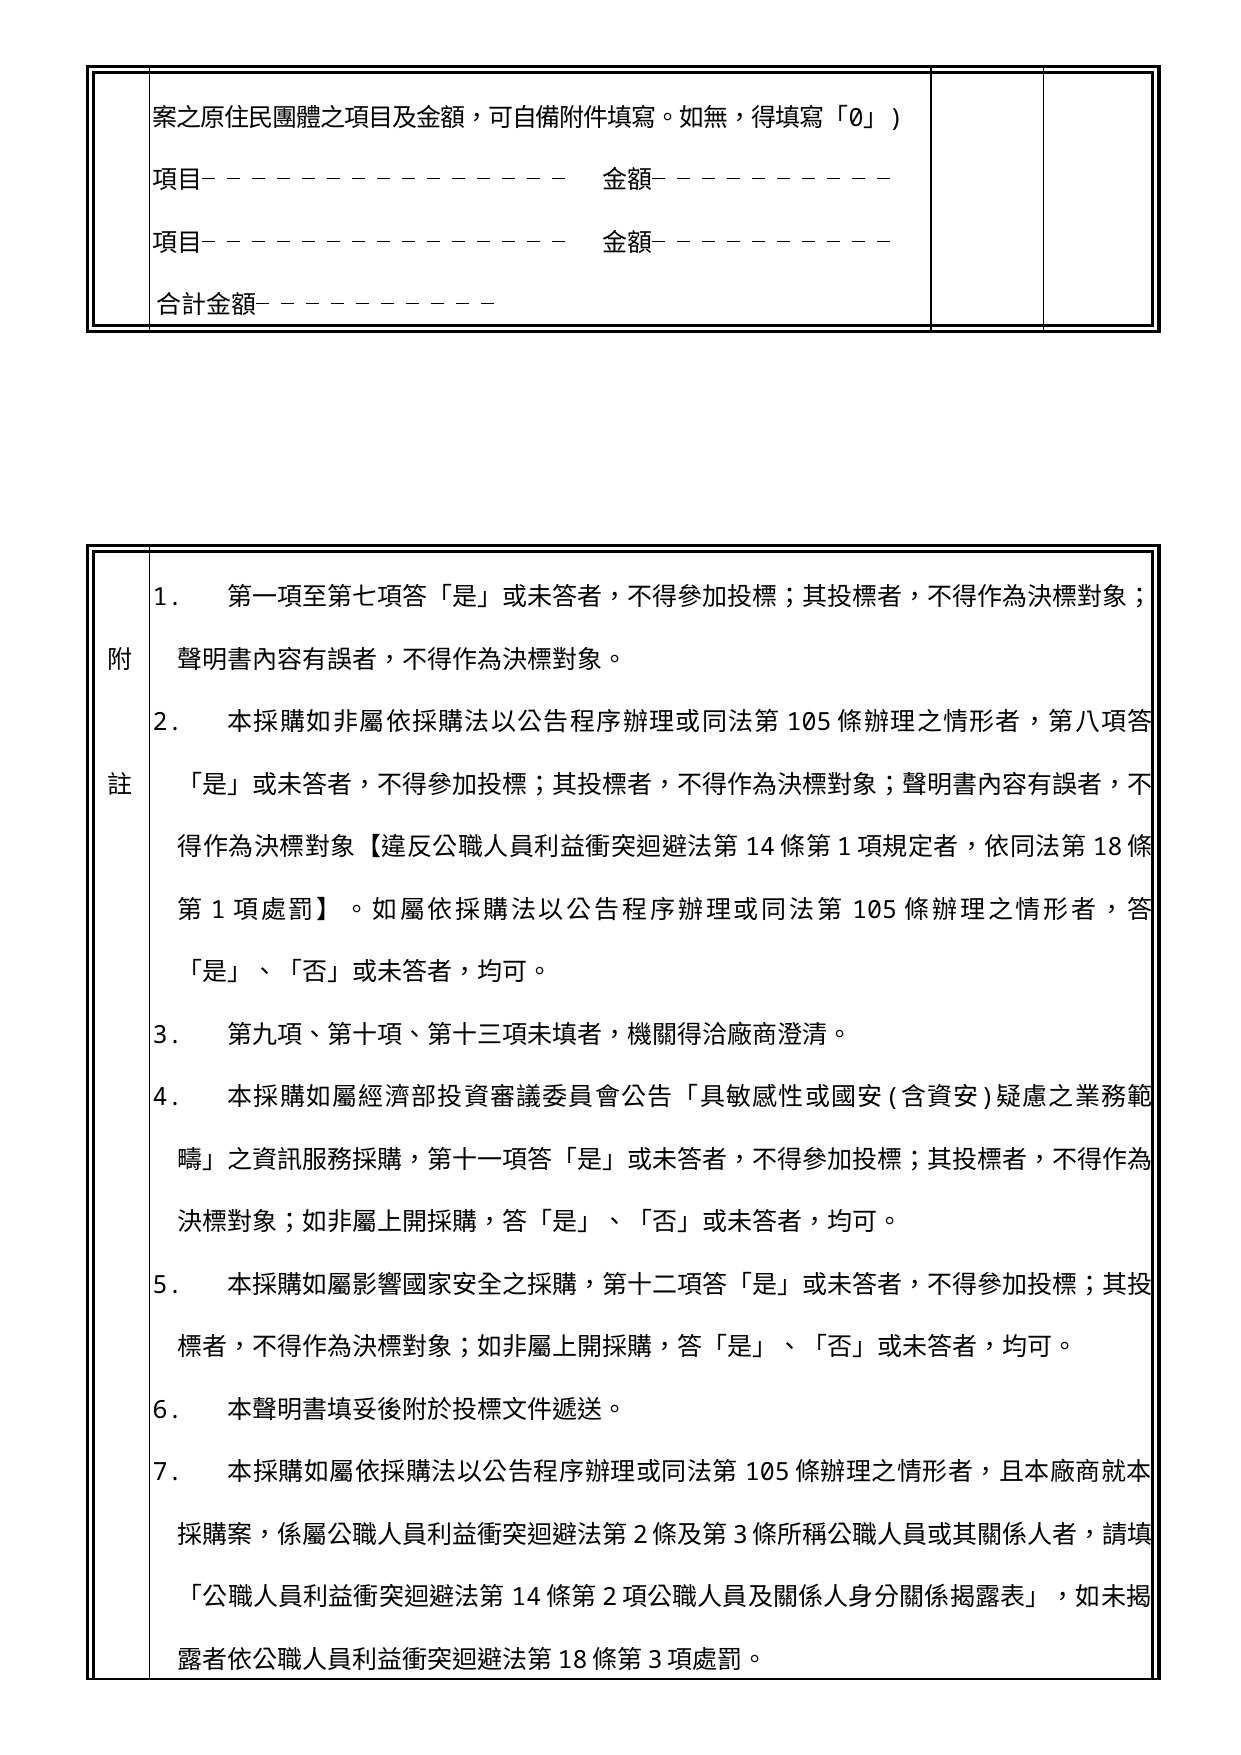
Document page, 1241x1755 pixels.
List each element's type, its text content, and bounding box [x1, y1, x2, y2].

table_header 附 註 [90, 547, 149, 1678]
table_header [1044, 74, 1151, 324]
table_header 案之原住民團體之項目及金額，可自備附件填寫。如無，得填寫「0」) 項目╴╴╴╴╴╴╴╴╴╴╴╴╴╴╴ 金額╴╴╴╴╴╴╴╴╴╴ 項目╴╴╴╴╴╴╴╴╴╴╴╴╴╴╴ 金額╴╴╴╴╴╴╴╴╴╴ 合計金額╴╴╴╴╴╴╴╴╴╴ [150, 74, 930, 324]
table_header [932, 74, 1043, 324]
table_header [1044, 68, 1156, 324]
table_header [90, 68, 149, 324]
table_header 第一項至第七項答「是」或未答者，不得參加投標；其投標者，不得作為決標對象；聲明書內容有誤者，不得作為決標對象。 本採購如非屬依採購法以公告程序辦理或同法第105條辦理之情形者，第八項答「是」或未答者，不得參加投標；其投標者，不得作為決標對象；聲明書內容有誤者，不得作為決標對象【違反公職人員利益衝突迴避法第14條第1項規定者，依同法第18條第1項處罰】。如屬依採購法以公告程序辦理或同法第105條辦理之情形者，答「是」、「否」或未答者，均可。 第九項、第十項、第十三項未填者，機關得洽廠商澄清。 本採購如屬經濟部投資審議委員會公告「具敏感性或國安(含資安)疑慮之業務範疇」之資訊服務採購，第十一項答「是」或未答者，不得參加投標；其投標者，不得作為決標對象；如非屬上開採購，答「是」、「否」或未答者，均可。 本採購如屬影響國家安全之採購，第十二項答「是」或未答者，不得參加投標；其投標者，不得作為決標對象；如非屬上開採購，答「是」、「否」或未答者，均可。 本聲明書填妥後附於投標文件遞送。 本採購如屬依採購法以公告程序辦理或同法第105條辦理之情形者，且本廠商就本採購案，係屬公職人員利益衝突迴避法第2條及第3條所稱公職人員或其關係人者，請填「公職人員利益衝突迴避法第14條第2項公職人員及關係人身分關係揭露表」，如未揭露者依公職人員利益衝突迴避法第18條第3項處罰。 [150, 547, 1156, 1678]
